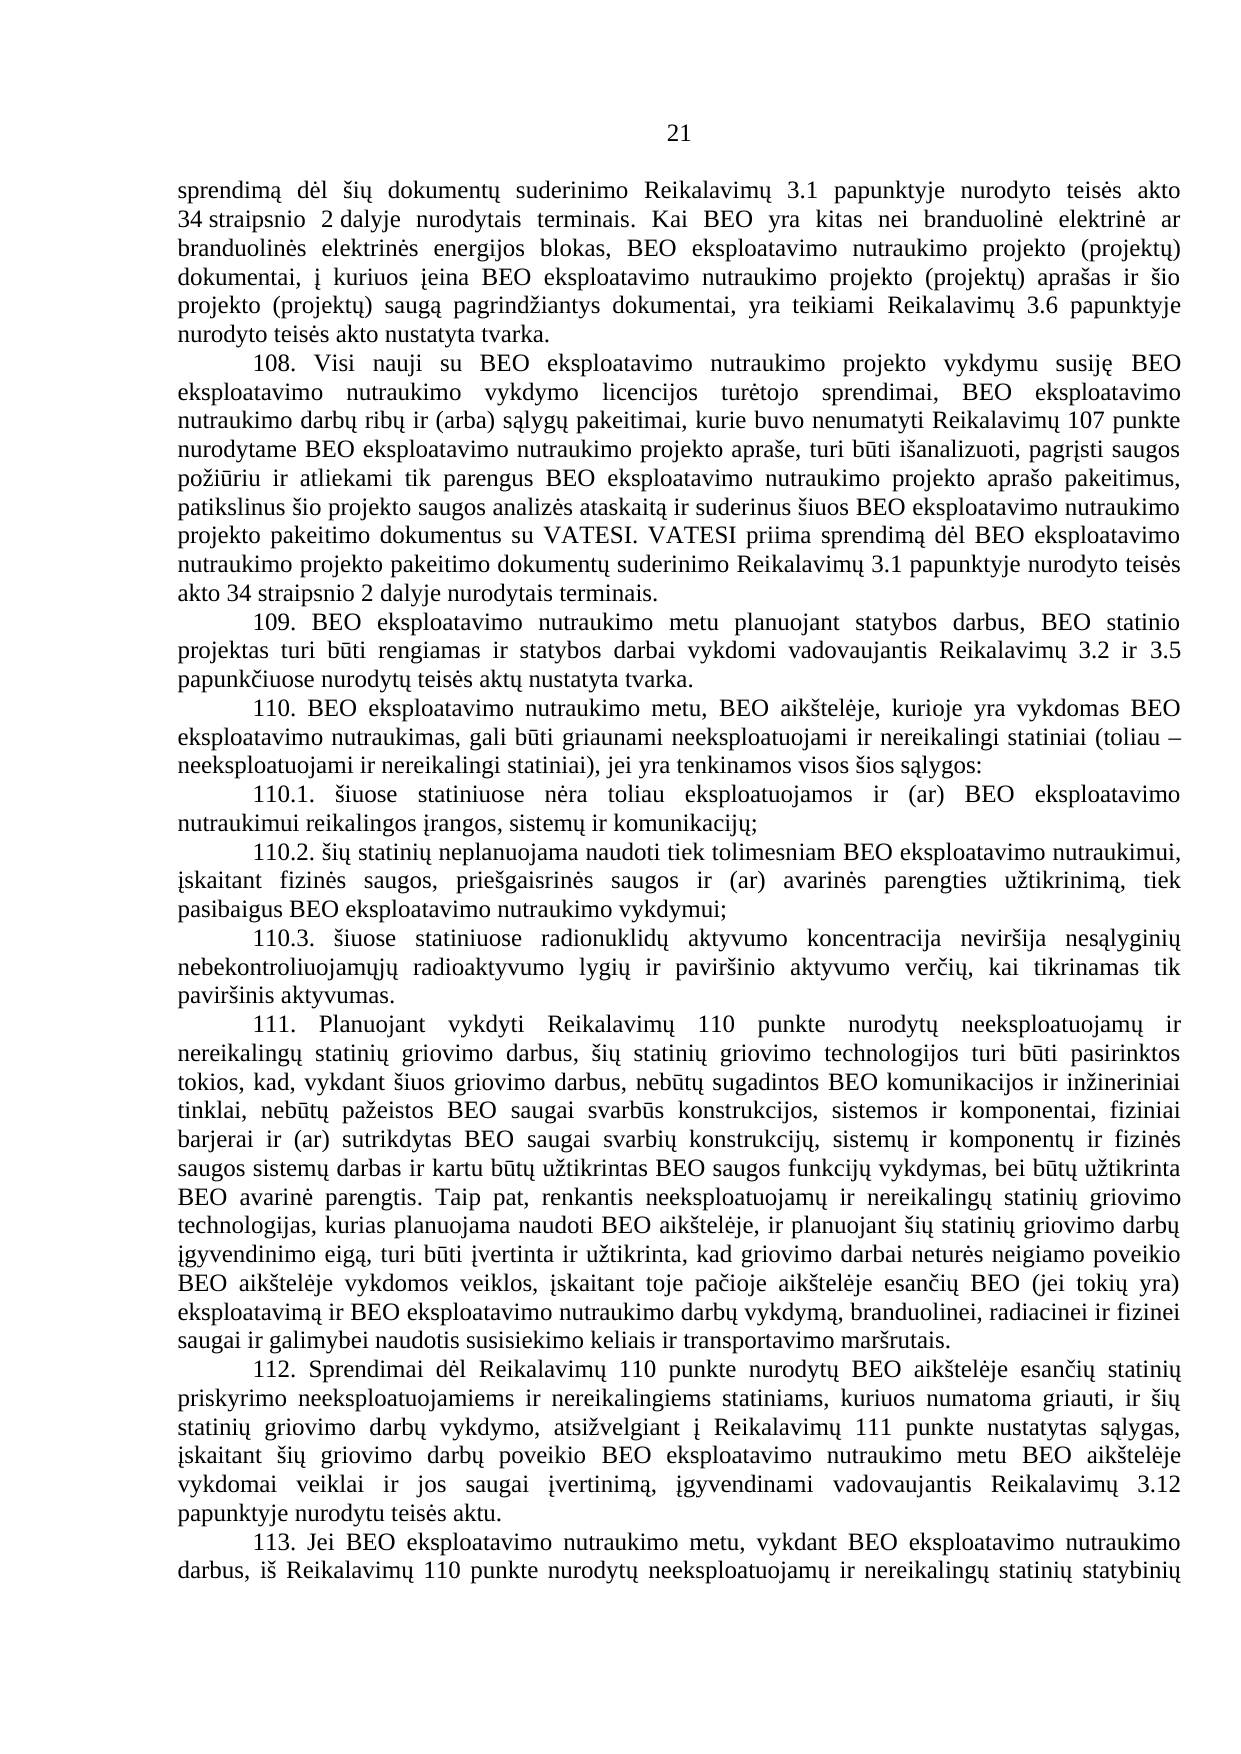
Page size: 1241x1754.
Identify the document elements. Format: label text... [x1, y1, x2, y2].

text 110. BEO eksploatavimo nutraukimo metu, BEO aikštelėje, kurioje yra vykdomas BEO eksploatavimo nutraukimas, gali būti griaunami neeksploatuojami ir nereikalingi statiniai (toliau – neeksploatuojami ir nereikalingi statiniai), jei yra tenkinamos visos šios sąlygos: [177, 693, 1181, 779]
text 110.3. šiuose statiniuose radionuklidų aktyvumo koncentracija neviršija nesąlyginių nebekontroliuojamųjų radioaktyvumo lygių ir paviršinio aktyvumo verčių, kai tikrinamas tik paviršinis aktyvumas. [177, 923, 1181, 1009]
text 110.2. šių statinių neplanuojama naudoti tiek tolimesniam BEO eksploatavimo nutraukimui, įskaitant fizinės saugos, priešgaisrinės saugos ir (ar) avarinės parengties užtikrinimą, tiek pasibaigus BEO eksploatavimo nutraukimo vykdymui; [177, 837, 1181, 923]
text 108. Visi nauji su BEO eksploatavimo nutraukimo projekto vykdymu susiję BEO eksploatavimo nutraukimo vykdymo licencijos turėtojo sprendimai, BEO eksploatavimo nutraukimo darbų ribų ir (arba) sąlygų pakeitimai, kurie buvo nenumatyti Reikalavimų 107 punkte nurodytame BEO eksploatavimo nutraukimo projekto apraše, turi būti išanalizuoti, pagrįsti saugos požiūriu ir atliekami tik parengus BEO eksploatavimo nutraukimo projekto aprašo pakeitimus, patikslinus šio projekto saugos analizės ataskaitą ir suderinus šiuos BEO eksploatavimo nutraukimo projekto pakeitimo dokumentus su VATESI. VATESI priima sprendimą dėl BEO eksploatavimo nutraukimo projekto pakeitimo dokumentų suderinimo Reikalavimų 3.1 papunktyje nurodyto teisės akto 34 straipsnio 2 dalyje nurodytais terminais. [177, 348, 1181, 607]
text 110.1. šiuose statiniuose nėra toliau eksploatuojamos ir (ar) BEO eksploatavimo nutraukimui reikalingos įrangos, sistemų ir komunikacijų; [177, 779, 1181, 837]
text 113. Jei BEO eksploatavimo nutraukimo metu, vykdant BEO eksploatavimo nutraukimo darbus, iš Reikalavimų 110 punkte nurodytų neeksploatuojamų ir nereikalingų statinių statybinių [177, 1527, 1181, 1584]
text sprendimą dėl šių dokumentų suderinimo Reikalavimų 3.1 papunktyje nurodyto teisės akto 34 straipsnio 2 dalyje nurodytais terminais. Kai BEO yra kitas nei branduolinė elektrinė ar branduolinės elektrinės energijos blokas, BEO eksploatavimo nutraukimo projekto (projektų) dokumentai, į kuriuos įeina BEO eksploatavimo nutraukimo projekto (projektų) aprašas ir šio projekto (projektų) saugą pagrindžiantys dokumentai, yra teikiami Reikalavimų 3.6 papunktyje nurodyto teisės akto nustatyta tvarka. [177, 176, 1181, 348]
text 112. Sprendimai dėl Reikalavimų 110 punkte nurodytų BEO aikštelėje esančių statinių priskyrimo neeksploatuojamiems ir nereikalingiems statiniams, kuriuos numatoma griauti, ir šių statinių griovimo darbų vykdymo, atsižvelgiant į Reikalavimų 111 punkte nustatytas sąlygas, įskaitant šių griovimo darbų poveikio BEO eksploatavimo nutraukimo metu BEO aikštelėje vykdomai veiklai ir jos saugai įvertinimą, įgyvendinami vadovaujantis Reikalavimų 3.12 papunktyje nurodytu teisės aktu. [177, 1354, 1181, 1527]
text 111. Planuojant vykdyti Reikalavimų 110 punkte nurodytų neeksploatuojamų ir nereikalingų statinių griovimo darbus, šių statinių griovimo technologijos turi būti pasirinktos tokios, kad, vykdant šiuos griovimo darbus, nebūtų sugadintos BEO komunikacijos ir inžineriniai tinklai, nebūtų pažeistos BEO saugai svarbūs konstrukcijos, sistemos ir komponentai, fiziniai barjerai ir (ar) sutrikdytas BEO saugai svarbių konstrukcijų, sistemų ir komponentų ir fizinės saugos sistemų darbas ir kartu būtų užtikrintas BEO saugos funkcijų vykdymas, bei būtų užtikrinta BEO avarinė parengtis. Taip pat, renkantis neeksploatuojamų ir nereikalingų statinių griovimo technologijas, kurias planuojama naudoti BEO aikštelėje, ir planuojant šių statinių griovimo darbų įgyvendinimo eigą, turi būti įvertinta ir užtikrinta, kad griovimo darbai neturės neigiamo poveikio BEO aikštelėje vykdomos veiklos, įskaitant toje pačioje aikštelėje esančių BEO (jei tokių yra) eksploatavimą ir BEO eksploatavimo nutraukimo darbų vykdymą, branduolinei, radiacinei ir fizinei saugai ir galimybei naudotis susisiekimo keliais ir transportavimo maršrutais. [177, 1009, 1181, 1354]
text 109. BEO eksploatavimo nutraukimo metu planuojant statybos darbus, BEO statinio projektas turi būti rengiamas ir statybos darbai vykdomi vadovaujantis Reikalavimų 3.2 ir 3.5 papunkčiuose nurodytų teisės aktų nustatyta tvarka. [177, 607, 1181, 693]
